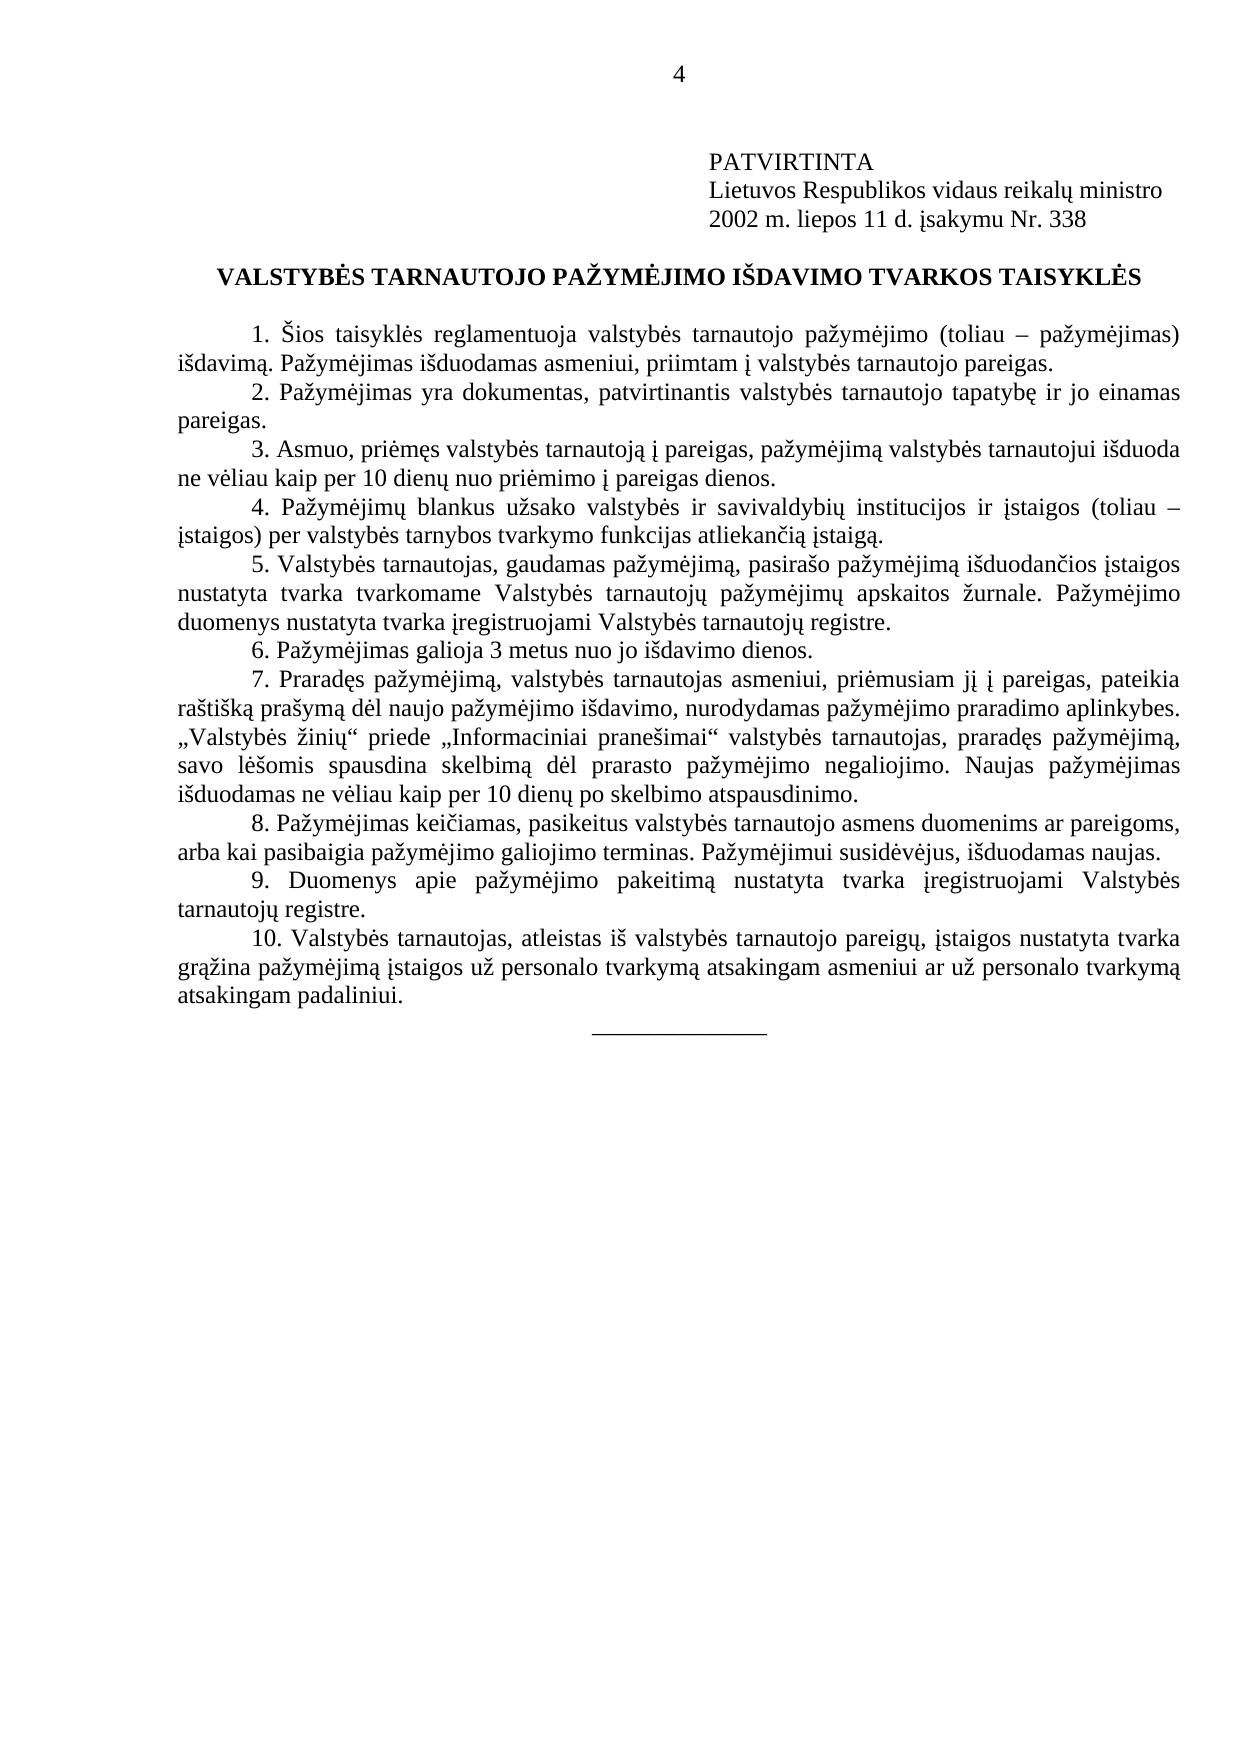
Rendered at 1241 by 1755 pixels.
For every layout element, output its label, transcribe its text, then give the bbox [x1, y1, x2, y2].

text 6. Pažymėjimas galioja 3 metus nuo jo išdavimo dienos. [177, 636, 1181, 664]
text Lietuvos Respublikos vidaus reikalų ministro [177, 176, 1181, 204]
text 5. Valstybės tarnautojas, gaudamas pažymėjimą, pasirašo pažymėjimą išduodančios įstaigos nustatyta tvarka tvarkomame Valstybės tarnautojų pažymėjimų apskaitos žurnale. Pažymėjimo duomenys nustatyta tvarka įregistruojami Valstybės tarnautojų registre. [177, 549, 1181, 636]
text 7. Praradęs pažymėjimą, valstybės tarnautojas asmeniui, priėmusiam jį į pareigas, pateikia raštišką prašymą dėl naujo pažymėjimo išdavimo, nurodydamas pažymėjimo praradimo aplinkybes. „Valstybės žinių“ priede „Informaciniai pranešimai“ valstybės tarnautojas, praradęs pažymėjimą, savo lėšomis spausdina skelbimą dėl prarasto pažymėjimo negaliojimo. Naujas pažymėjimas išduodamas ne vėliau kaip per 10 dienų po skelbimo atspausdinimo. [177, 664, 1181, 808]
text 3. Asmuo, priėmęs valstybės tarnautoją į pareigas, pažymėjimą valstybės tarnautojui išduoda ne vėliau kaip per 10 dienų nuo priėmimo į pareigas dienos. [177, 434, 1181, 492]
text 2002 m. liepos 11 d. įsakymu Nr. 338 [177, 204, 1181, 233]
text 1. Šios taisyklės reglamentuoja valstybės tarnautojo pažymėjimo (toliau – pažymėjimas) išdavimą. Pažymėjimas išduodamas asmeniui, priimtam į valstybės tarnautojo pareigas. [177, 319, 1181, 377]
text 2. Pažymėjimas yra dokumentas, patvirtinantis valstybės tarnautojo tapatybę ir jo einamas pareigas. [177, 377, 1181, 434]
text PATVIRTINTA [177, 147, 1181, 176]
text 8. Pažymėjimas keičiamas, pasikeitus valstybės tarnautojo asmens duomenims ar pareigoms, arba kai pasibaigia pažymėjimo galiojimo terminas. Pažymėjimui susidėvėjus, išduodamas naujas. [177, 808, 1181, 866]
text 10. Valstybės tarnautojas, atleistas iš valstybės tarnautojo pareigų, įstaigos nustatyta tvarka grąžina pažymėjimą įstaigos už personalo tvarkymą atsakingam asmeniui ar už personalo tvarkymą atsakingam padaliniui. [177, 923, 1181, 1009]
text 4. Pažymėjimų blankus užsako valstybės ir savivaldybių institucijos ir įstaigos (toliau – įstaigos) per valstybės tarnybos tvarkymo funkcijas atliekančią įstaigą. [177, 492, 1181, 549]
text ______________ [177, 1009, 1181, 1038]
text 9. Duomenys apie pažymėjimo pakeitimą nustatyta tvarka įregistruojami Valstybės tarnautojų registre. [177, 866, 1181, 923]
text VALSTYBĖS TARNAUTOJO PAŽYMĖJIMO IŠDAVIMO TVARKOS TAISYKLĖS [177, 262, 1181, 291]
